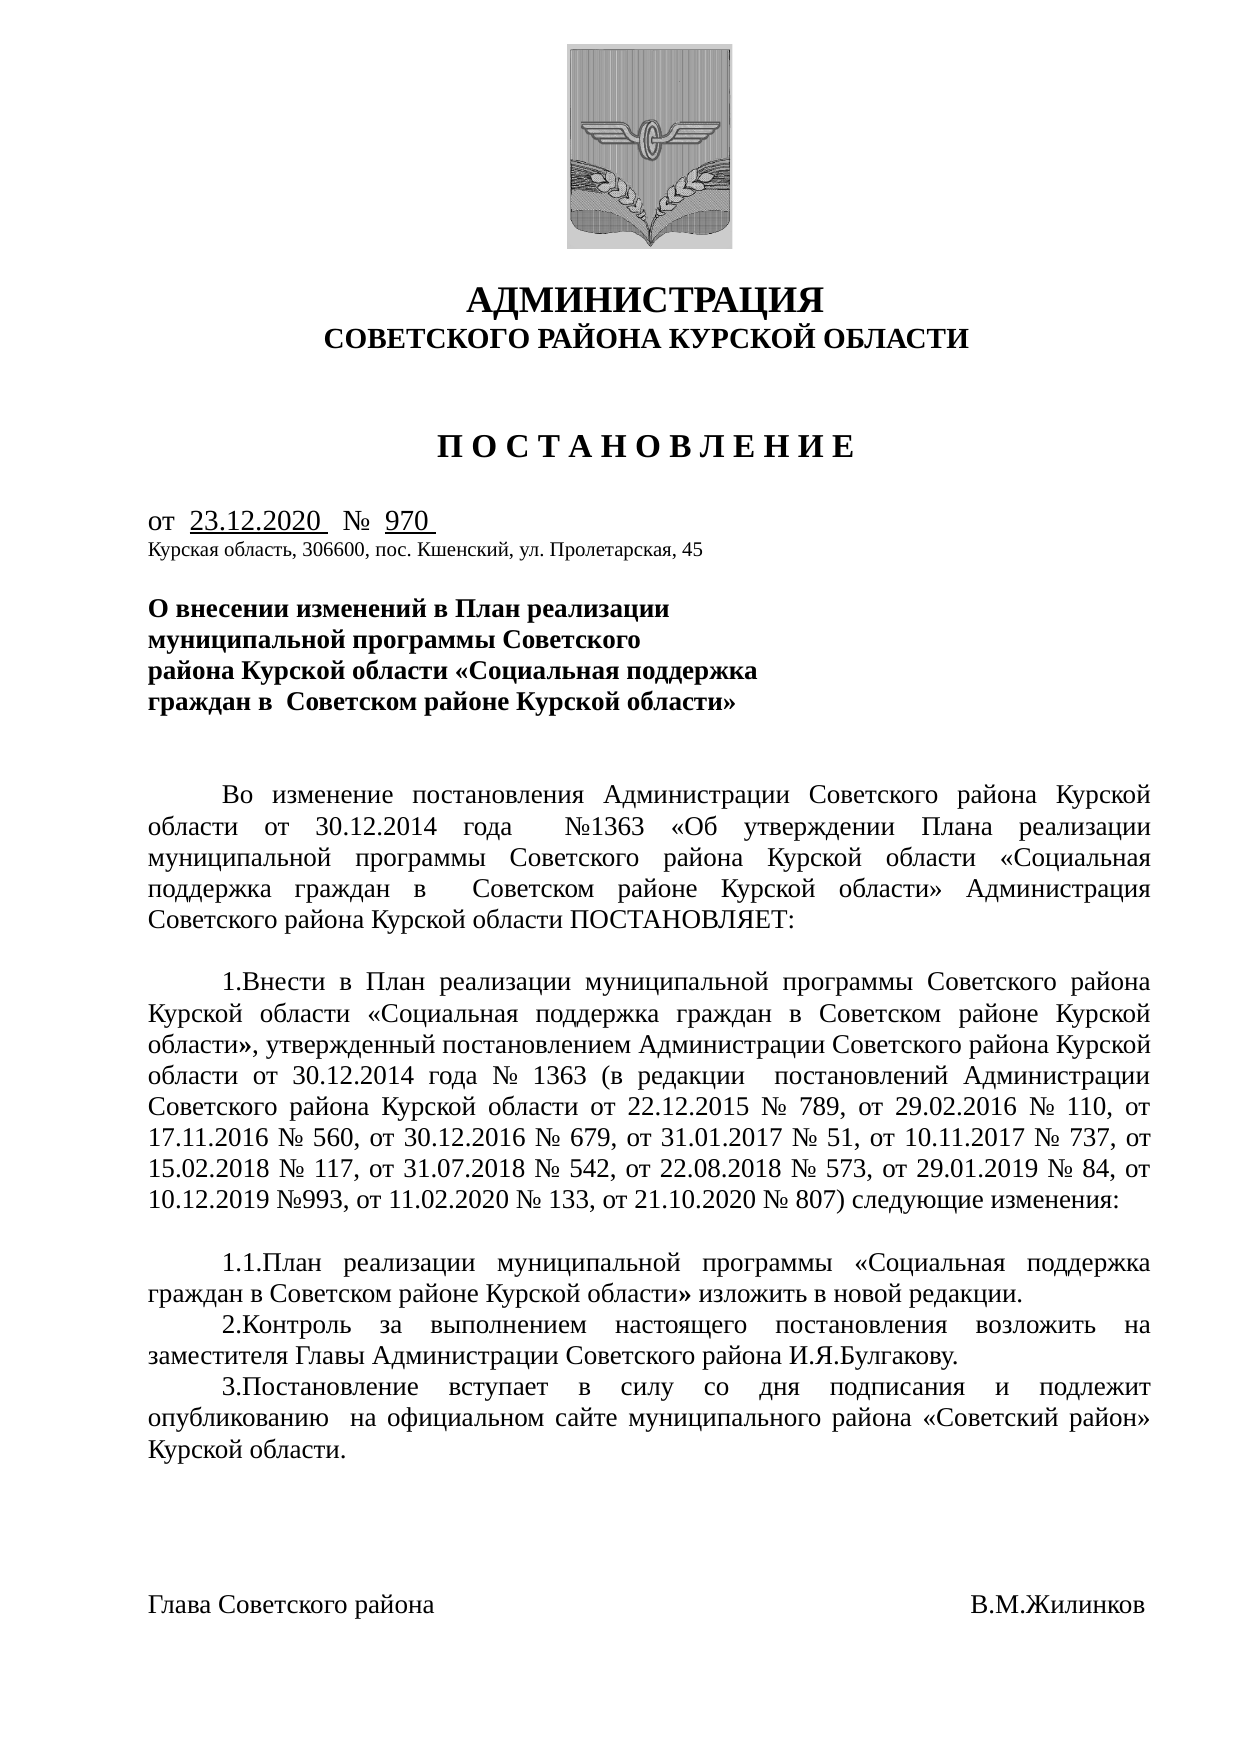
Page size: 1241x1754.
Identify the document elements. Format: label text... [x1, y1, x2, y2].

text Курская область, 306600, пос. Кшенский, ул. Пролетарская, 45 [148, 537, 1152, 561]
text от 23.12.2020 № 970 [148, 503, 1152, 537]
text СОВЕТСКОГО РАЙОНА КУРСКОЙ ОБЛАСТИ [148, 321, 1152, 354]
text 1.Внести в План реализации муниципальной программы Советского района Курской области «Социальная поддержка граждан в Советском районе Курской области», утвержденный постановлением Администрации Советского района Курской области от 30.12.2014 года № 1363 (в редакции постановлений Администрации Советского района Курской области от 22.12.2015 № 789, от 29.02.2016 № 110, от 17.11.2016 № 560, от 30.12.2016 № 679, от 31.01.2017 № 51, от 10.11.2017 № 737, от 15.02.2018 № 117, от 31.07.2018 № 542, от 22.08.2018 № 573, от 29.01.2019 № 84, от 10.12.2019 №993, от 11.02.2020 № 133, от 21.10.2020 № 807) следующие изменения: [148, 966, 1152, 1215]
text 3.Постановление вступает в силу со дня подписания и подлежит опубликованию на официальном сайте муниципального района «Советский район» Курской области. [148, 1370, 1152, 1464]
text П О С Т А Н О В Л Е Н И Е [148, 426, 1152, 465]
text района Курской области «Социальная поддержка [148, 654, 1152, 685]
text 1.1.План реализации муниципальной программы «Социальная поддержка граждан в Советском районе Курской области» изложить в новой редакции. [148, 1246, 1152, 1308]
text Глава Советского района В.М.Жилинков [148, 1588, 1152, 1619]
text 2.Контроль за выполнением настоящего постановления возложить на заместителя Главы Администрации Советского района И.Я.Булгакову. [148, 1308, 1152, 1370]
text Во изменение постановления Администрации Советского района Курской области от 30.12.2014 года №1363 «Об утверждении Плана реализации муниципальной программы Советского района Курской области «Социальная поддержка граждан в Советском районе Курской области» Администрация Советского района Курской области ПОСТАНОВЛЯЕТ: [148, 779, 1152, 934]
text О внесении изменений в План реализации [148, 592, 1152, 623]
text АДМИНИСТРАЦИЯ [148, 278, 1152, 321]
text граждан в Советском районе Курской области» [148, 685, 1152, 716]
text муниципальной программы Советского [148, 623, 1152, 654]
